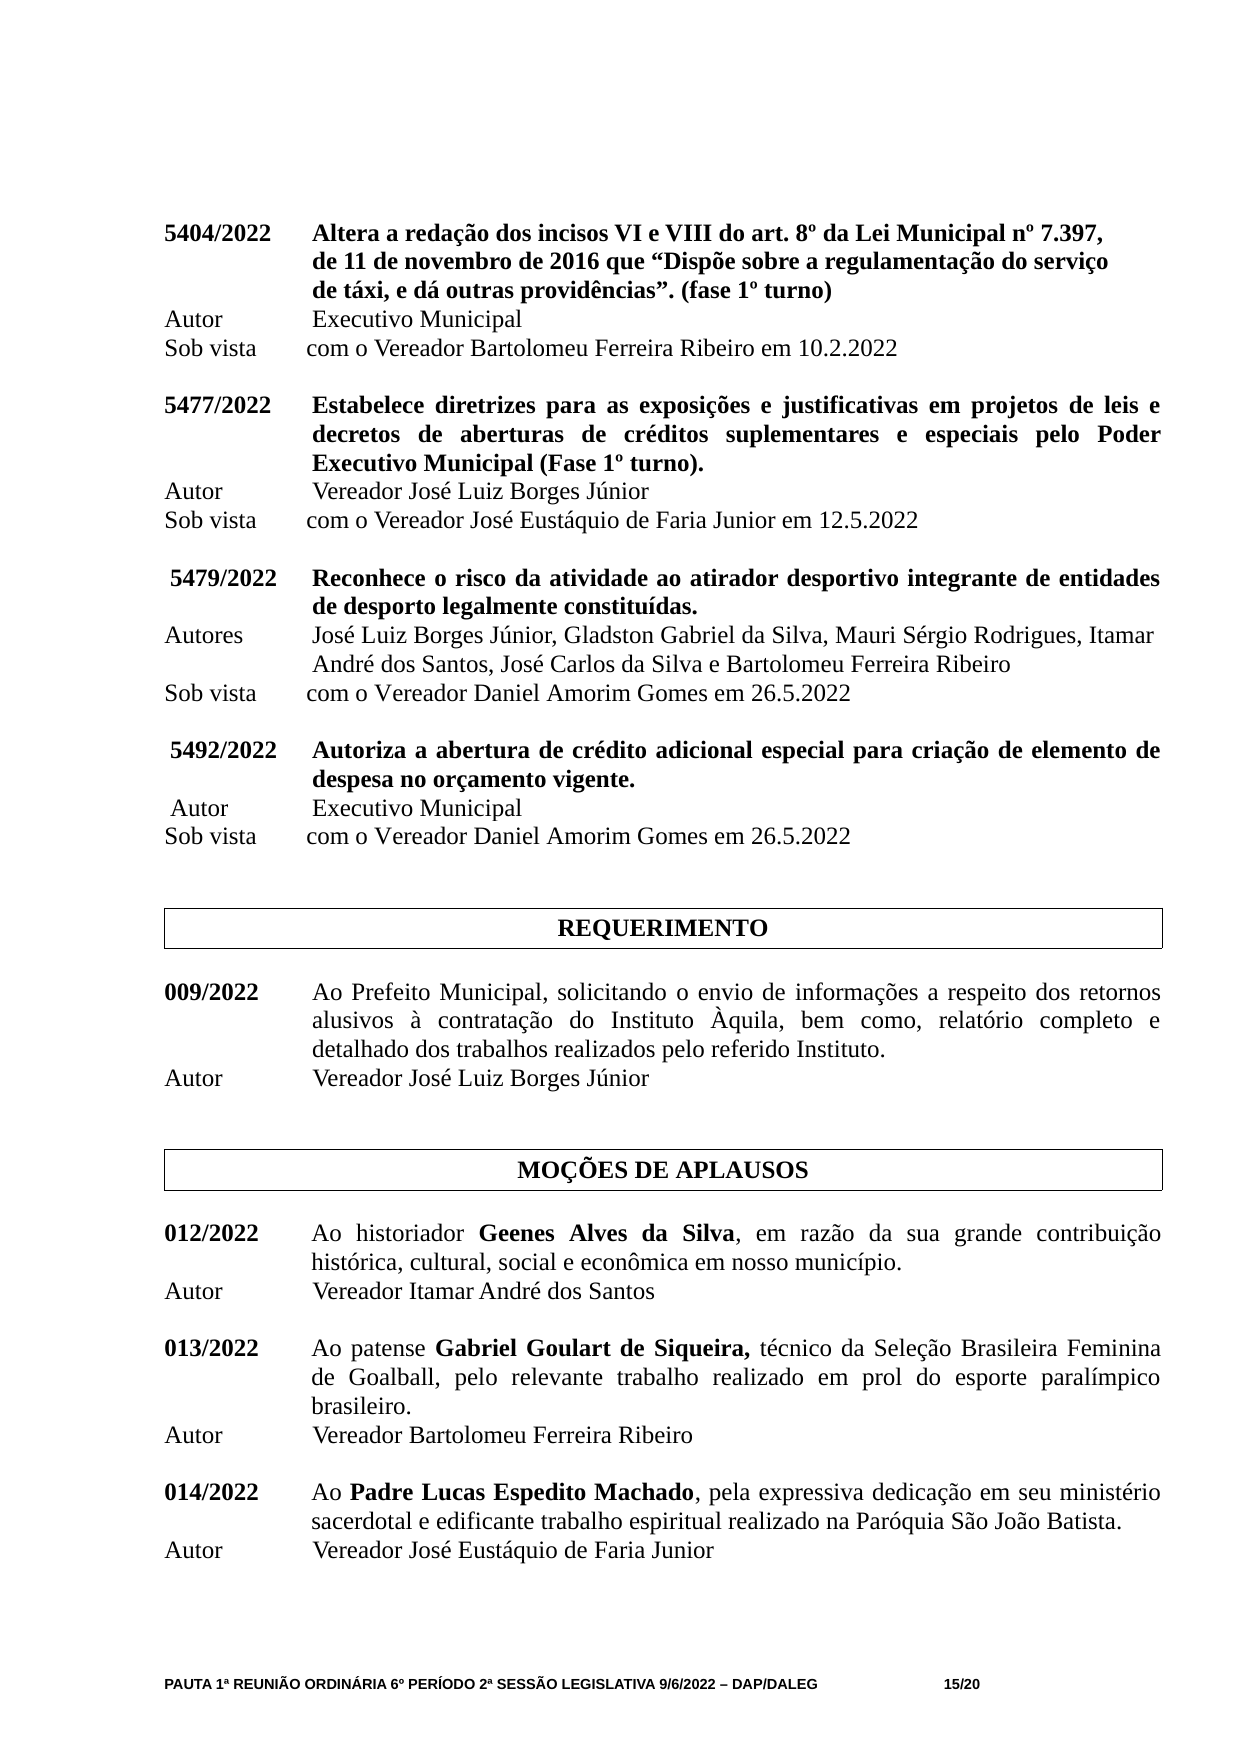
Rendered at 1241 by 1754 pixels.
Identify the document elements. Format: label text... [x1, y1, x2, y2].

table_header MOÇÕES DE APLAUSOS [165, 1150, 1162, 1190]
text 5477/2022 Estabelece diretrizes para as exposições e justificativas em projetos de leis e decretos de aberturas de créditos suplementares e especiais pelo Poder Executivo Municipal (Fase 1º turno). [164, 390, 1162, 476]
subtitle Autor Vereador Bartolomeu Ferreira Ribeiro [164, 1420, 1162, 1448]
text Autor Executivo Municipal [164, 304, 1162, 333]
subtitle 014/2022 Ao Padre Lucas Espedito Machado, pela expressiva dedicação em seu ministério sacerdotal e edificante trabalho espiritual realizado na Paróquia São João Batista. [164, 1477, 1162, 1535]
subtitle Autor Vereador José Eustáquio de Faria Junior [164, 1535, 1162, 1563]
text Autores José Luiz Borges Júnior, Gladston Gabriel da Silva, Mauri Sérgio Rodrigues, Itamar André dos Santos, José Carlos da Silva e Bartolomeu Ferreira Ribeiro [164, 620, 1162, 678]
text 5479/2022 Reconhece o risco da atividade ao atirador desportivo integrante de entidades de desporto legalmente constituídas. [170, 563, 1162, 620]
text Sob vista com o Vereador Bartolomeu Ferreira Ribeiro em 10.2.2022 [164, 333, 1162, 361]
text Sob vista com o Vereador José Eustáquio de Faria Junior em 12.5.2022 [164, 505, 1162, 534]
subtitle Sob vista com o Vereador Daniel Amorim Gomes em 26.5.2022 [164, 821, 1162, 850]
text Autor Vereador José Luiz Borges Júnior [164, 476, 1162, 505]
subtitle 013/2022 Ao patense Gabriel Goulart de Siqueira, técnico da Seleção Brasileira Feminina de Goalball, pelo relevante trabalho realizado em prol do esporte paralímpico brasileiro. [164, 1333, 1162, 1420]
subtitle Autor Executivo Municipal [170, 793, 1162, 821]
subtitle 012/2022 Ao historiador Geenes Alves da Silva, em razão da sua grande contribuição histórica, cultural, social e econômica em nosso município. [164, 1218, 1162, 1276]
text 5404/2022 Altera a redação dos incisos VI e VIII do art. 8º da Lei Municipal nº 7.397, de 11 de novembro de 2016 que “Dispõe sobre a regulamentação do serviço de táxi, e dá outras providências”. (fase 1º turno) [164, 218, 1162, 304]
table_header REQUERIMENTO [165, 909, 1162, 948]
text 5492/2022 Autoriza a abertura de crédito adicional especial para criação de elemento de despesa no orçamento vigente. [170, 735, 1162, 793]
subtitle Autor Vereador Itamar André dos Santos [164, 1276, 1162, 1305]
subtitle Autor Vereador José Luiz Borges Júnior [164, 1063, 1162, 1092]
subtitle Sob vista com o Vereador Daniel Amorim Gomes em 26.5.2022 [164, 678, 1162, 706]
subtitle 009/2022 Ao Prefeito Municipal, solicitando o envio de informações a respeito dos retornos alusivos à contratação do Instituto Àquila, bem como, relatório completo e detalhado dos trabalhos realizados pelo referido Instituto. [164, 977, 1162, 1063]
